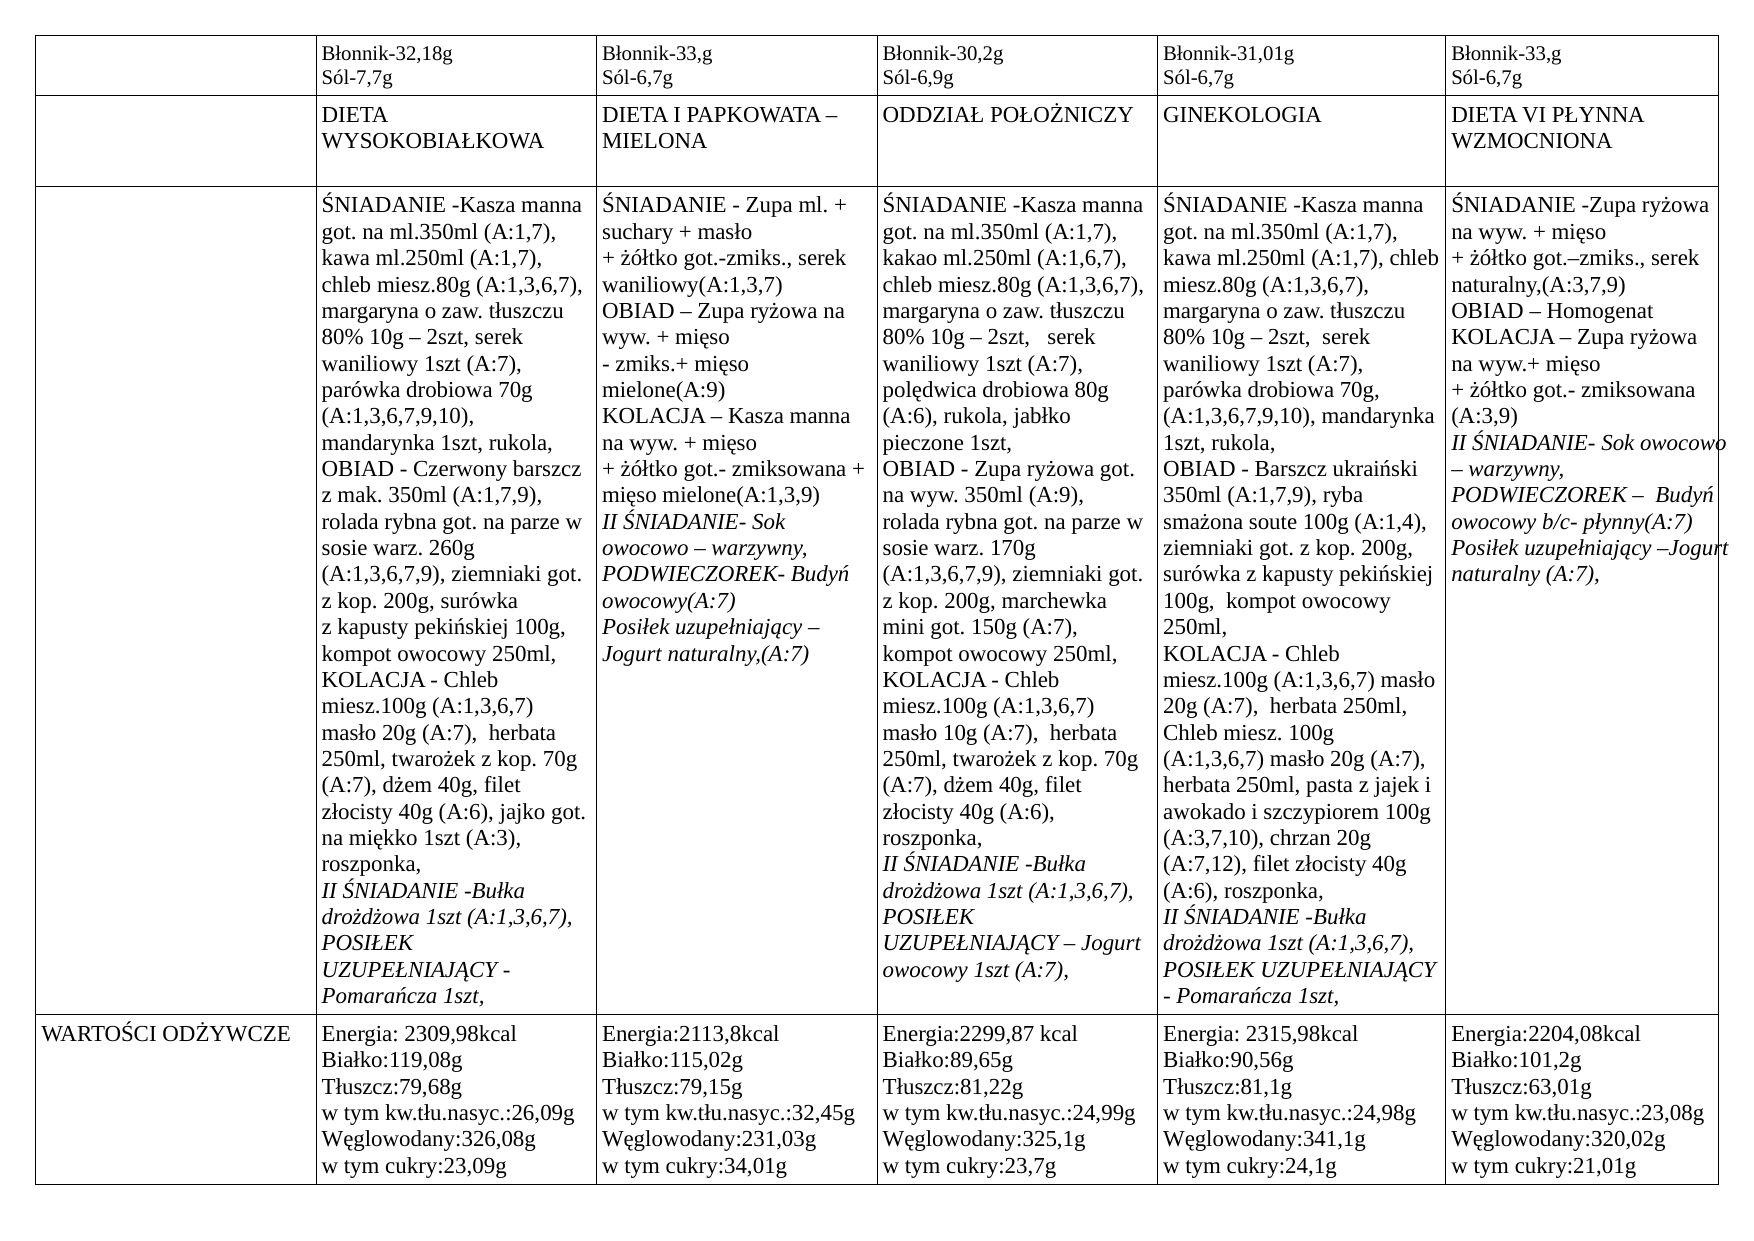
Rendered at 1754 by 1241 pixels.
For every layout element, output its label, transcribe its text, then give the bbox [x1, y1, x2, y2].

table_cell ŚNIADANIE -Kasza manna got. na ml.350ml (A:1,7), kawa ml.250ml (A:1,7), chleb miesz.80g (A:1,3,6,7), margaryna o zaw. tłuszczu 80% 10g – 2szt, serek waniliowy 1szt (A:7), parówka drobiowa 70g (A:1,3,6,7,9,10), mandarynka 1szt, rukola, OBIAD - Czerwony barszcz z mak. 350ml (A:1,7,9), rolada rybna got. na parze w sosie warz. 260g (A:1,3,6,7,9), ziemniaki got. z kop. 200g, surówka z kapusty pekińskiej 100g, kompot owocowy 250ml, KOLACJA - Chleb miesz.100g (A:1,3,6,7) masło 20g (A:7), herbata 250ml, twarożek z kop. 70g (A:7), dżem 40g, filet złocisty 40g (A:6), jajko got. na miękko 1szt (A:3), roszponka, II ŚNIADANIE -Bułka drożdżowa 1szt (A:1,3,6,7), POSIŁEK UZUPEŁNIAJĄCY - Pomarańcza 1szt, [317, 187, 596, 1014]
table_cell ŚNIADANIE - Zupa ml. + suchary + masło + żółtko got.-zmiks., serek waniliowy(A:1,3,7) OBIAD – Zupa ryżowa na wyw. + mięso - zmiks.+ mięso mielone(A:9) KOLACJA – Kasza manna na wyw. + mięso + żółtko got.- zmiksowana + mięso mielone(A:1,3,9) II ŚNIADANIE- Sok owocowo – warzywny, PODWIECZOREK- Budyń owocowy(A:7) Posiłek uzupełniający – Jogurt naturalny,(A:7) [597, 187, 877, 1014]
table_cell WARTOŚCI ODŻYWCZE [36, 1015, 316, 1184]
table_cell DIETA VI PŁYNNA WZMOCNIONA [1446, 96, 1718, 186]
table_cell [36, 36, 316, 95]
table_cell Błonnik-30,2g Sól-6,9g [878, 36, 1157, 95]
table_cell DIETA WYSOKOBIAŁKOWA [317, 96, 596, 186]
table_cell ŚNIADANIE -Kasza manna got. na ml.350ml (A:1,7), kakao ml.250ml (A:1,6,7), chleb miesz.80g (A:1,3,6,7), margaryna o zaw. tłuszczu 80% 10g – 2szt, serek waniliowy 1szt (A:7), polędwica drobiowa 80g (A:6), rukola, jabłko pieczone 1szt, OBIAD - Zupa ryżowa got. na wyw. 350ml (A:9), rolada rybna got. na parze w sosie warz. 170g (A:1,3,6,7,9), ziemniaki got. z kop. 200g, marchewka mini got. 150g (A:7), kompot owocowy 250ml, KOLACJA - Chleb miesz.100g (A:1,3,6,7) masło 10g (A:7), herbata 250ml, twarożek z kop. 70g (A:7), dżem 40g, filet złocisty 40g (A:6), roszponka, II ŚNIADANIE -Bułka drożdżowa 1szt (A:1,3,6,7), POSIŁEK UZUPEŁNIAJĄCY – Jogurt owocowy 1szt (A:7), [878, 187, 1157, 1014]
table_cell ŚNIADANIE -Kasza manna got. na ml.350ml (A:1,7), kawa ml.250ml (A:1,7), chleb miesz.80g (A:1,3,6,7), margaryna o zaw. tłuszczu 80% 10g – 2szt, serek waniliowy 1szt (A:7), parówka drobiowa 70g, (A:1,3,6,7,9,10), mandarynka 1szt, rukola, OBIAD - Barszcz ukraiński 350ml (A:1,7,9), ryba smażona soute 100g (A:1,4), ziemniaki got. z kop. 200g, surówka z kapusty pekińskiej 100g, kompot owocowy 250ml, KOLACJA - Chleb miesz.100g (A:1,3,6,7) masło 20g (A:7), herbata 250ml, Chleb miesz. 100g (A:1,3,6,7) masło 20g (A:7), herbata 250ml, pasta z jajek i awokado i szczypiorem 100g (A:3,7,10), chrzan 20g (A:7,12), filet złocisty 40g (A:6), roszponka, II ŚNIADANIE -Bułka drożdżowa 1szt (A:1,3,6,7), POSIŁEK UZUPEŁNIAJĄCY - Pomarańcza 1szt, [1158, 187, 1445, 1014]
table_cell Błonnik-33,g Sól-6,7g [597, 36, 877, 95]
table_cell [36, 96, 316, 186]
table_cell [36, 187, 316, 1014]
table_cell Energia: 2309,98kcal Białko:119,08g Tłuszcz:79,68g w tym kw.tłu.nasyc.:26,09g Węglowodany:326,08g w tym cukry:23,09g [317, 1015, 596, 1184]
table_cell Energia: 2315,98kcal Białko:90,56g Tłuszcz:81,1g w tym kw.tłu.nasyc.:24,98g Węglowodany:341,1g w tym cukry:24,1g [1158, 1015, 1445, 1184]
table_cell Energia:2204,08kcal Białko:101,2g Tłuszcz:63,01g w tym kw.tłu.nasyc.:23,08g Węglowodany:320,02g w tym cukry:21,01g [1446, 1015, 1718, 1184]
table_cell Energia:2299,87 kcal Białko:89,65g Tłuszcz:81,22g w tym kw.tłu.nasyc.:24,99g Węglowodany:325,1g w tym cukry:23,7g [878, 1015, 1157, 1184]
table_cell ODDZIAŁ POŁOŻNICZY [878, 96, 1157, 186]
table_cell Błonnik-32,18g Sól-7,7g [317, 36, 596, 95]
table_cell Energia:2113,8kcal Białko:115,02g Tłuszcz:79,15g w tym kw.tłu.nasyc.:32,45g Węglowodany:231,03g w tym cukry:34,01g [597, 1015, 877, 1184]
table_cell Błonnik-33,g Sól-6,7g [1446, 36, 1718, 95]
table_cell Błonnik-31,01g Sól-6,7g [1158, 36, 1445, 95]
table_cell GINEKOLOGIA [1158, 96, 1445, 186]
table_cell ŚNIADANIE -Zupa ryżowa na wyw. + mięso + żółtko got.–zmiks., serek naturalny,(A:3,7,9) OBIAD – Homogenat KOLACJA – Zupa ryżowa na wyw.+ mięso + żółtko got.- zmiksowana (A:3,9) II ŚNIADANIE- Sok owocowo – warzywny, PODWIECZOREK – Budyń owocowy b/c- płynny(A:7) Posiłek uzupełniający –Jogurt naturalny (A:7), [1446, 187, 1718, 1014]
table_cell DIETA I PAPKOWATA – MIELONA [597, 96, 877, 186]
